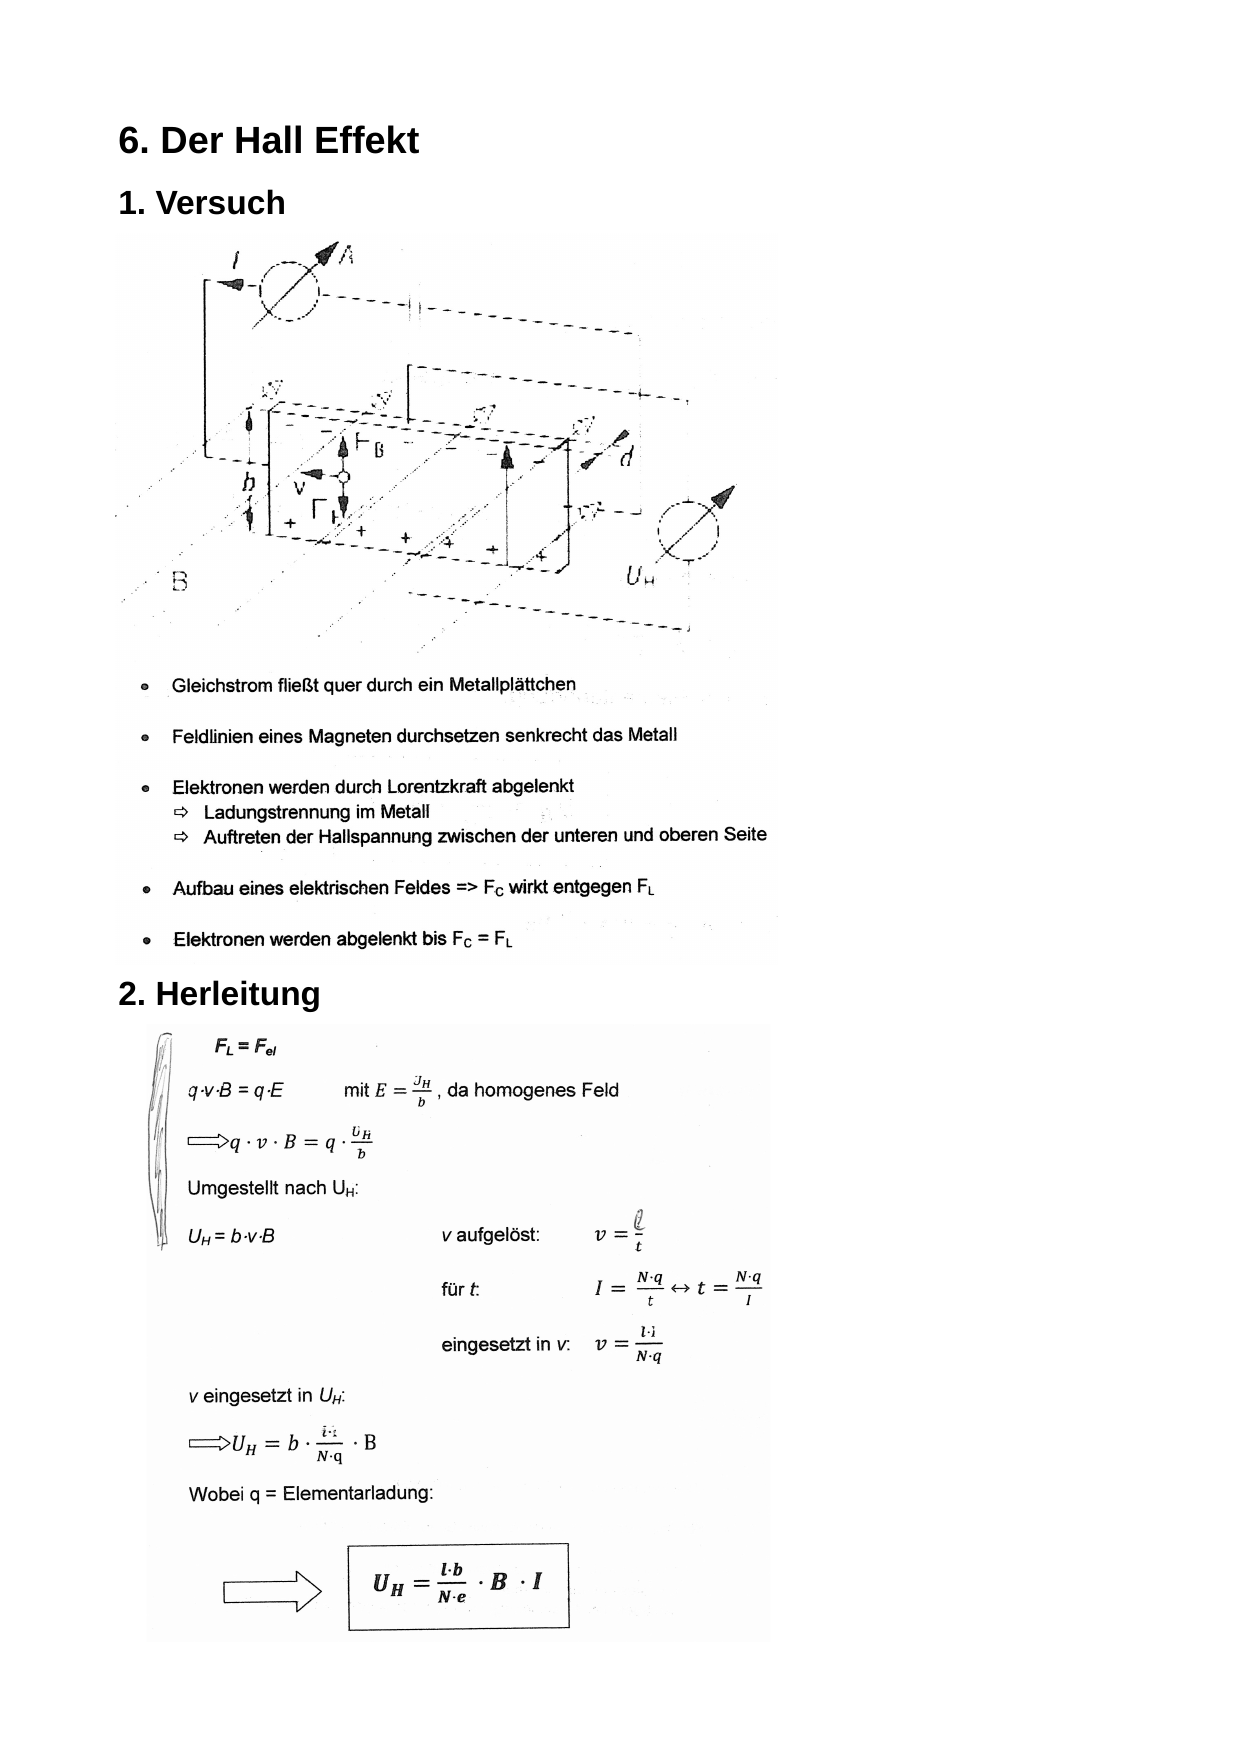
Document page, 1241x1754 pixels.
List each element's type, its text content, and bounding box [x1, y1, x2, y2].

subtitle 1. Versuch [118, 183, 1122, 221]
subtitle 6. Der Hall Effekt [118, 118, 1122, 162]
picture [115, 233, 778, 965]
subtitle 2. Herleitung [118, 973, 1122, 1012]
picture [146, 1024, 771, 1642]
